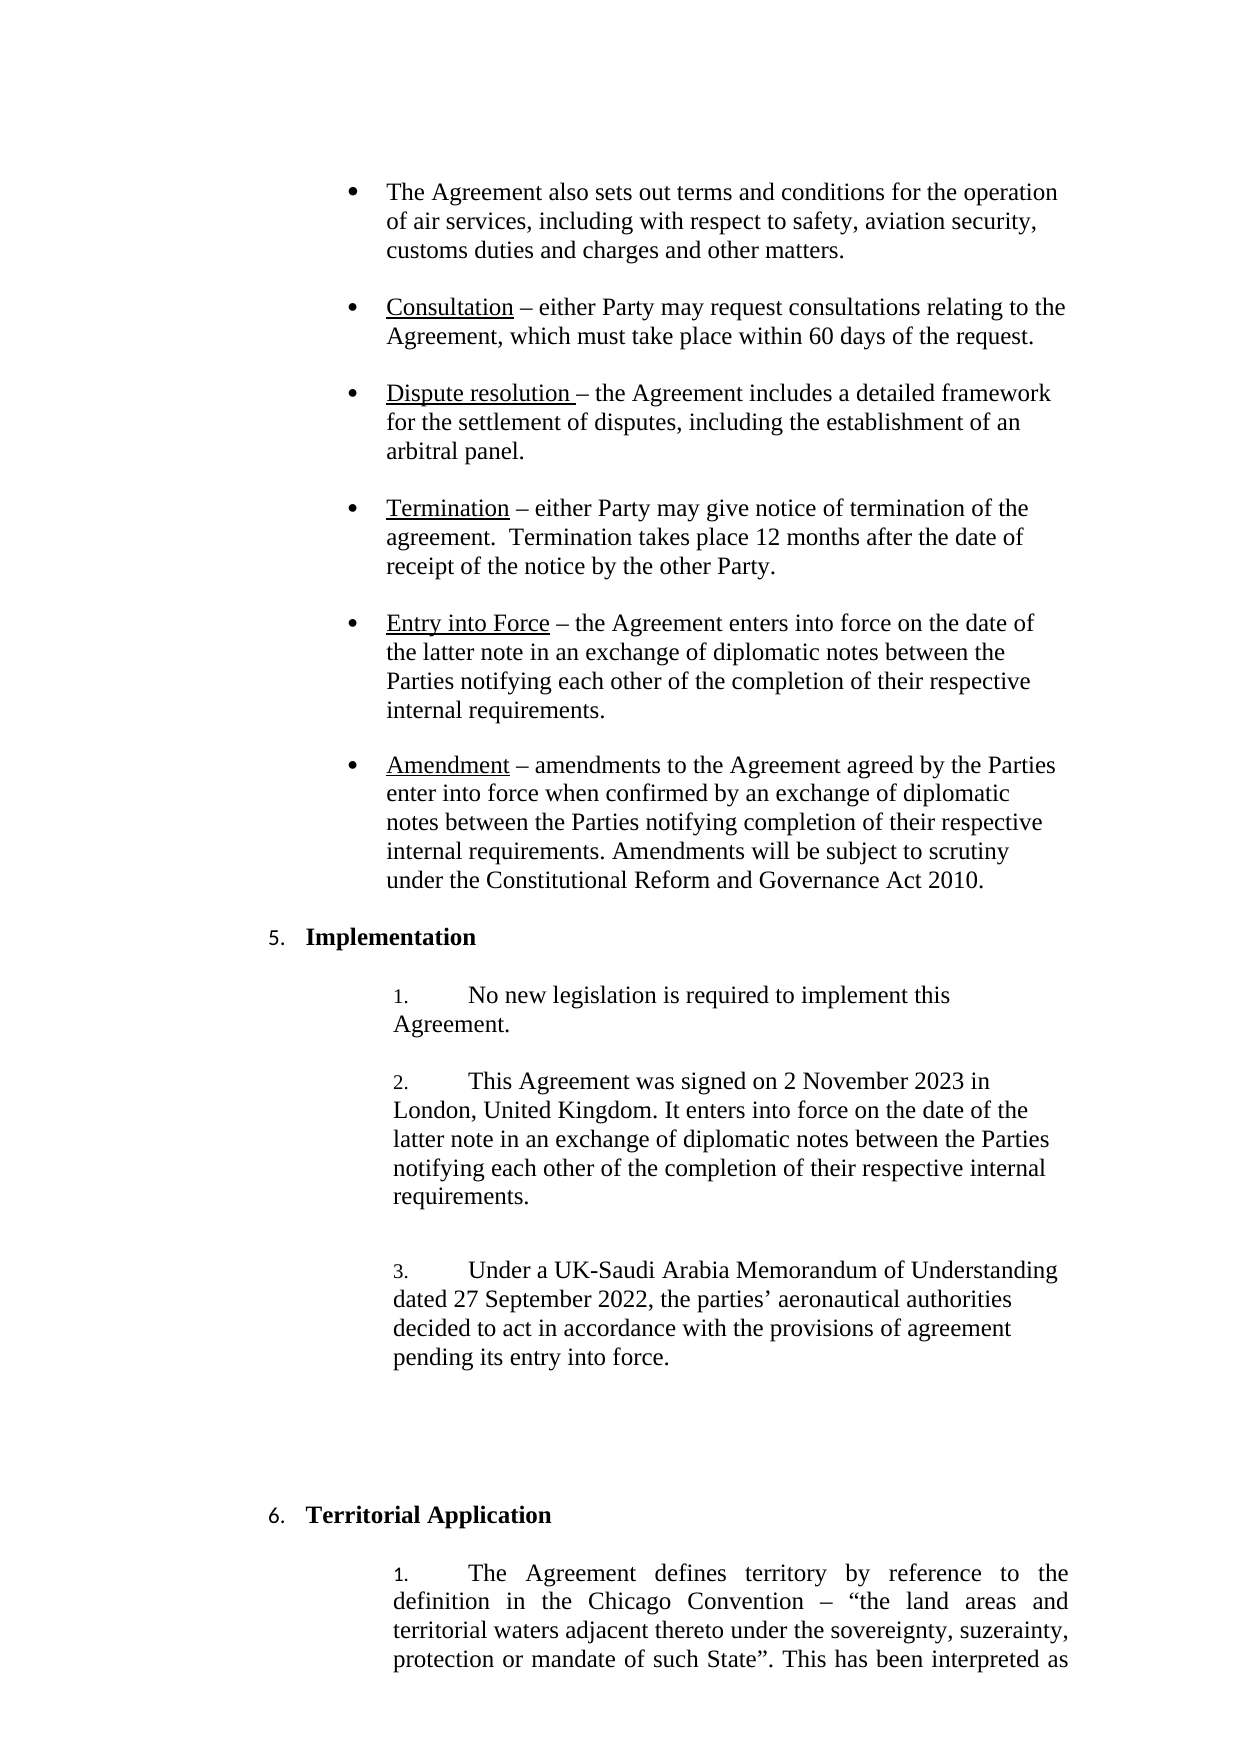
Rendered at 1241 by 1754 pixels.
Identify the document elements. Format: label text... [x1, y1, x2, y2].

list Territorial Application [268, 1500, 1069, 1529]
list Under a UK-Saudi Arabia Memorandum of Understanding dated 27 September 2022, the parties’ aeronautical authorities decided to act in accordance with the provisions of agreement pending its entry into force. [393, 1256, 1069, 1371]
list Dispute resolution – the Agreement includes a detailed framework for the settlement of disputes, including the establishment of an arbitral panel. [348, 378, 1069, 465]
list Implementation [268, 922, 1069, 951]
list Amendment – amendments to the Agreement agreed by the Parties enter into force when confirmed by an exchange of diplomatic notes between the Parties notifying completion of their respective internal requirements. Amendments will be subject to scrutiny under the Constitutional Reform and Governance Act 2010. [348, 750, 1069, 893]
list Entry into Force – the Agreement enters into force on the date of the latter note in an exchange of diplomatic notes between the Parties notifying each other of the completion of their respective internal requirements. [348, 608, 1069, 723]
list Consultation – either Party may request consultations relating to the Agreement, which must take place within 60 days of the request. [348, 292, 1069, 350]
list No new legislation is required to implement this Agreement. [393, 980, 1069, 1038]
list Termination – either Party may give notice of termination of the agreement. Termination takes place 12 months after the date of receipt of the notice by the other Party. [348, 493, 1069, 580]
list This Agreement was signed on 2 November 2023 in London, United Kingdom. It enters into force on the date of the latter note in an exchange of diplomatic notes between the Parties notifying each other of the completion of their respective internal requirements. [393, 1066, 1069, 1210]
list The Agreement also sets out terms and conditions for the operation of air services, including with respect to safety, aviation security, customs duties and charges and other matters. [348, 177, 1069, 263]
list The Agreement defines territory by reference to the definition in the Chicago Convention – “the land areas and territorial waters adjacent thereto under the sovereignty, suzerainty, protection or mandate of such State”. This has been interpreted as including the Overseas Territories and Crown Dependencies. [393, 1558, 1069, 1673]
